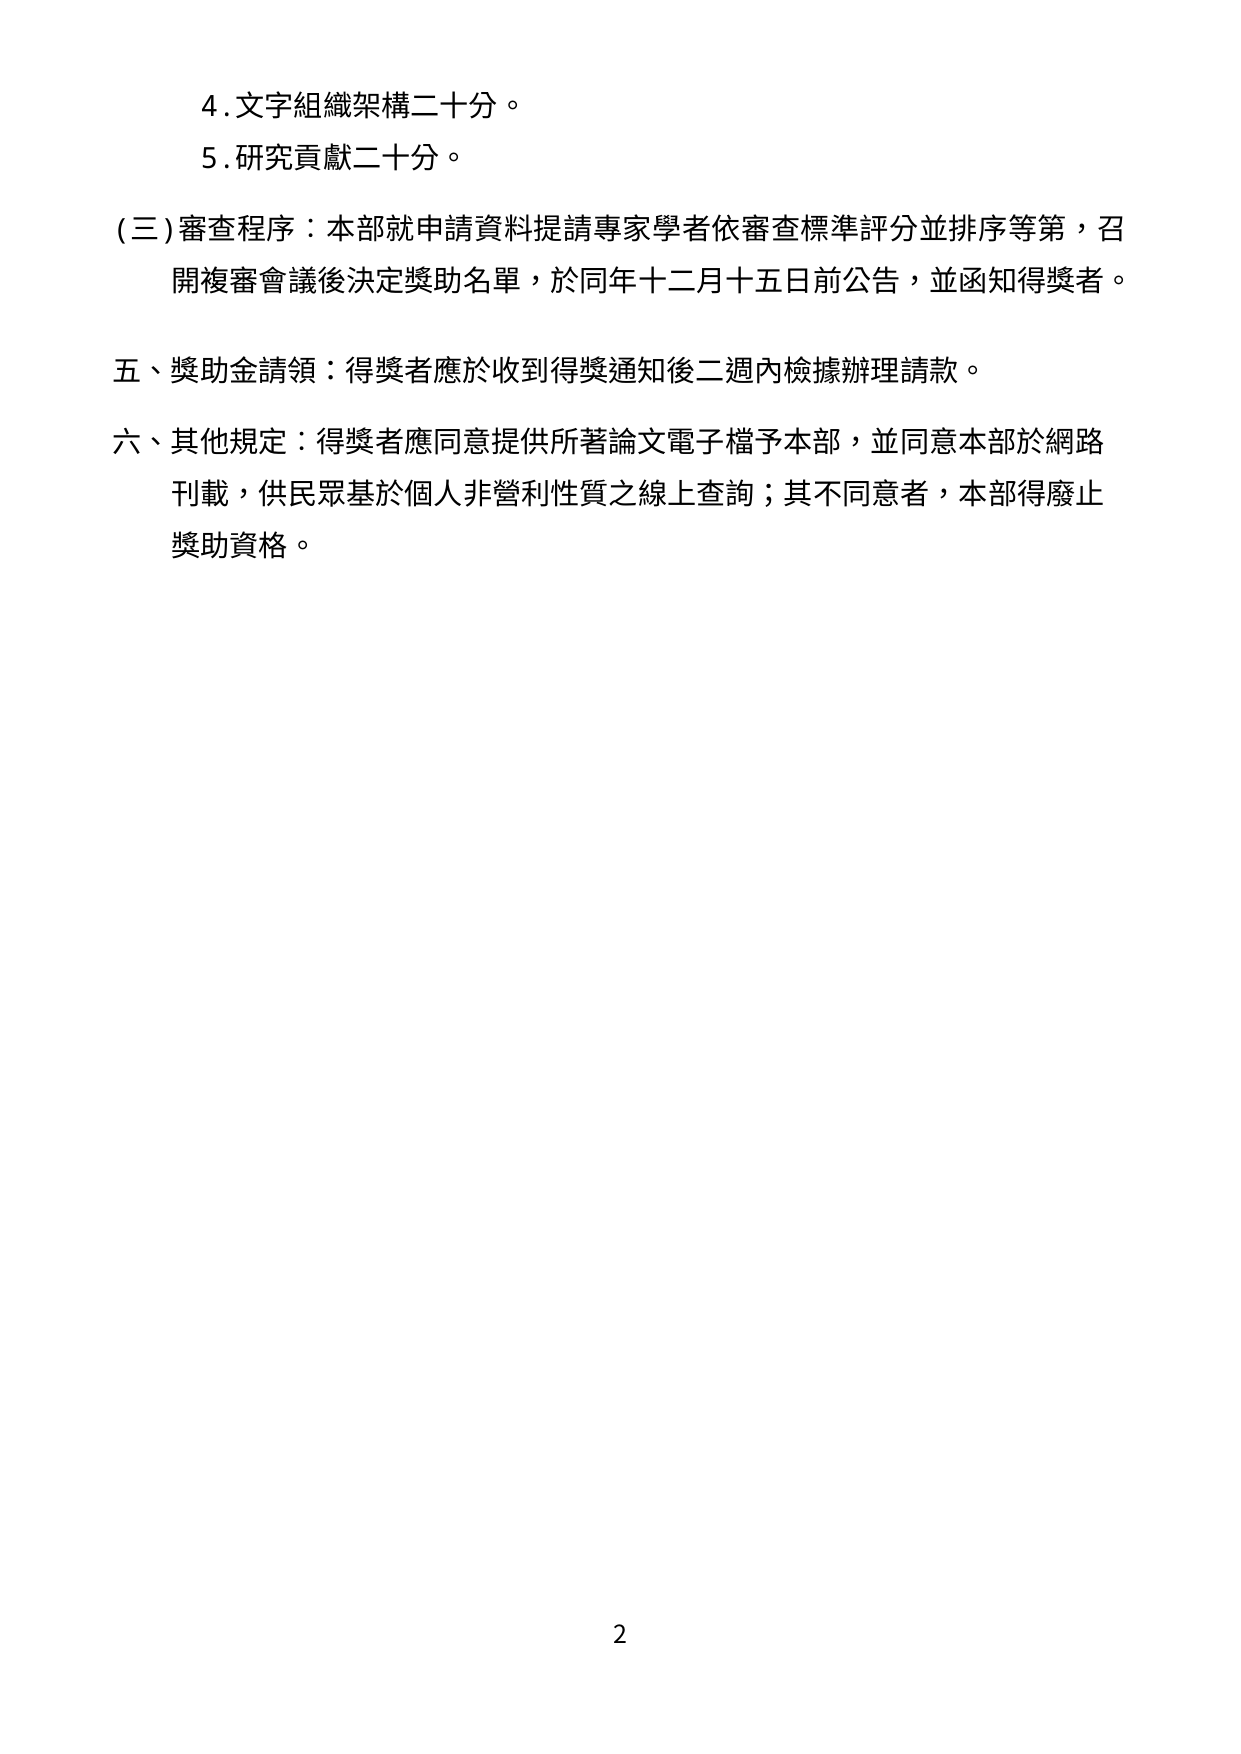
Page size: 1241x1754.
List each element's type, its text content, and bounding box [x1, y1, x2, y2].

text 5.研究貢獻二十分。 [200, 127, 1128, 179]
text 五、獎助金請領：得獎者應於收到得獎通知後二週內檢據辦理請款。 [112, 339, 1128, 392]
text 4.文字組織架構二十分。 [200, 75, 1128, 127]
text 六、其他規定︰得獎者應同意提供所著論文電子檔予本部，並同意本部於網路刊載，供民眾基於個人非營利性質之線上查詢；其不同意者，本部得廢止獎助資格。 [112, 410, 1128, 567]
text (三)審查程序︰本部就申請資料提請專家學者依審查標準評分並排序等第，召開複審會議後決定獎助名單，於同年十二月十五日前公告，並函知得獎者。 [112, 198, 1128, 302]
